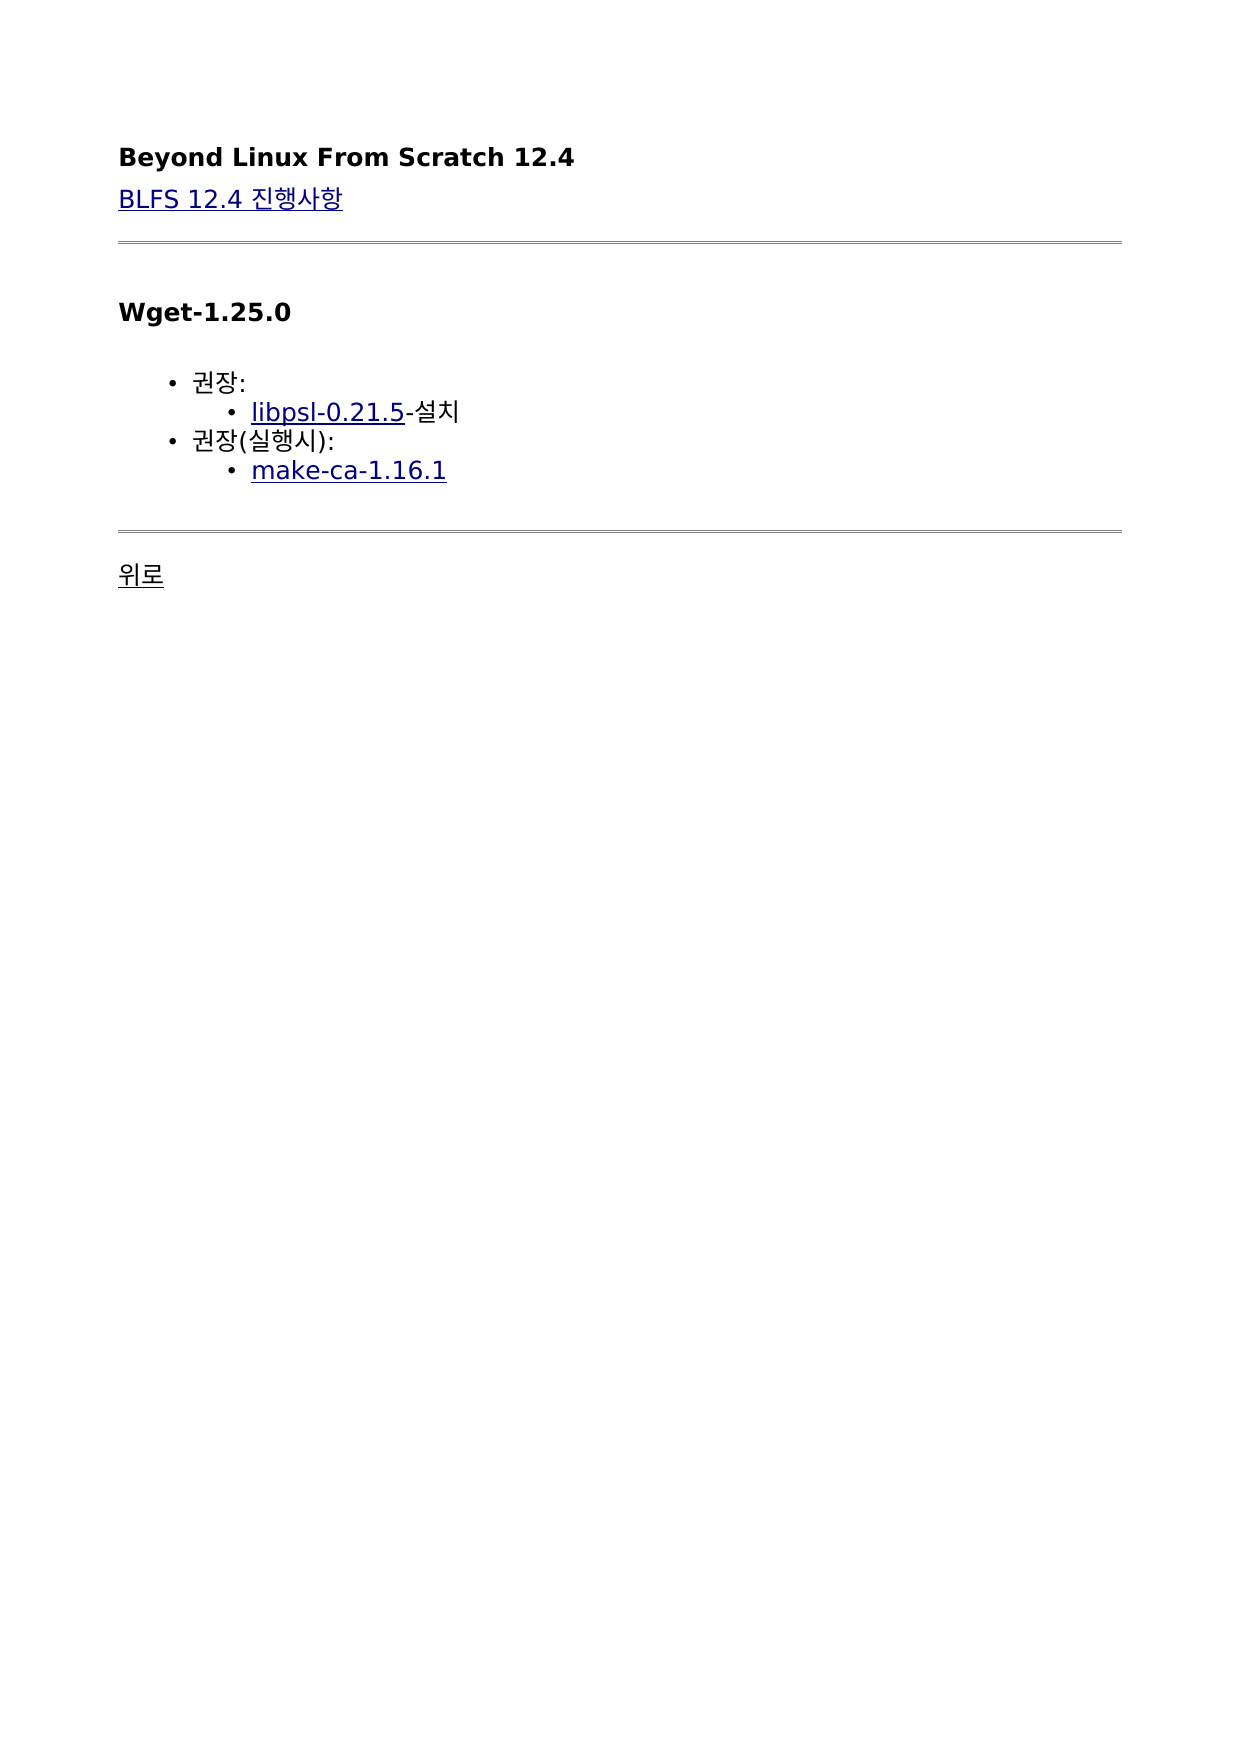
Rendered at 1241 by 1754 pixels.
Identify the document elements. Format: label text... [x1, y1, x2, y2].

list libpsl-0.21.5-설치 [236, 398, 1122, 427]
text 위로 [118, 561, 1122, 591]
subtitle Beyond Linux From Scratch 12.4 [118, 143, 1122, 172]
list make-ca-1.16.1 [236, 456, 1122, 486]
text BLFS 12.4 진행사항 [118, 185, 1122, 214]
list 권장: [177, 369, 1122, 398]
list 권장(실행시): [177, 427, 1122, 456]
subtitle Wget-1.25.0 [118, 298, 1122, 327]
